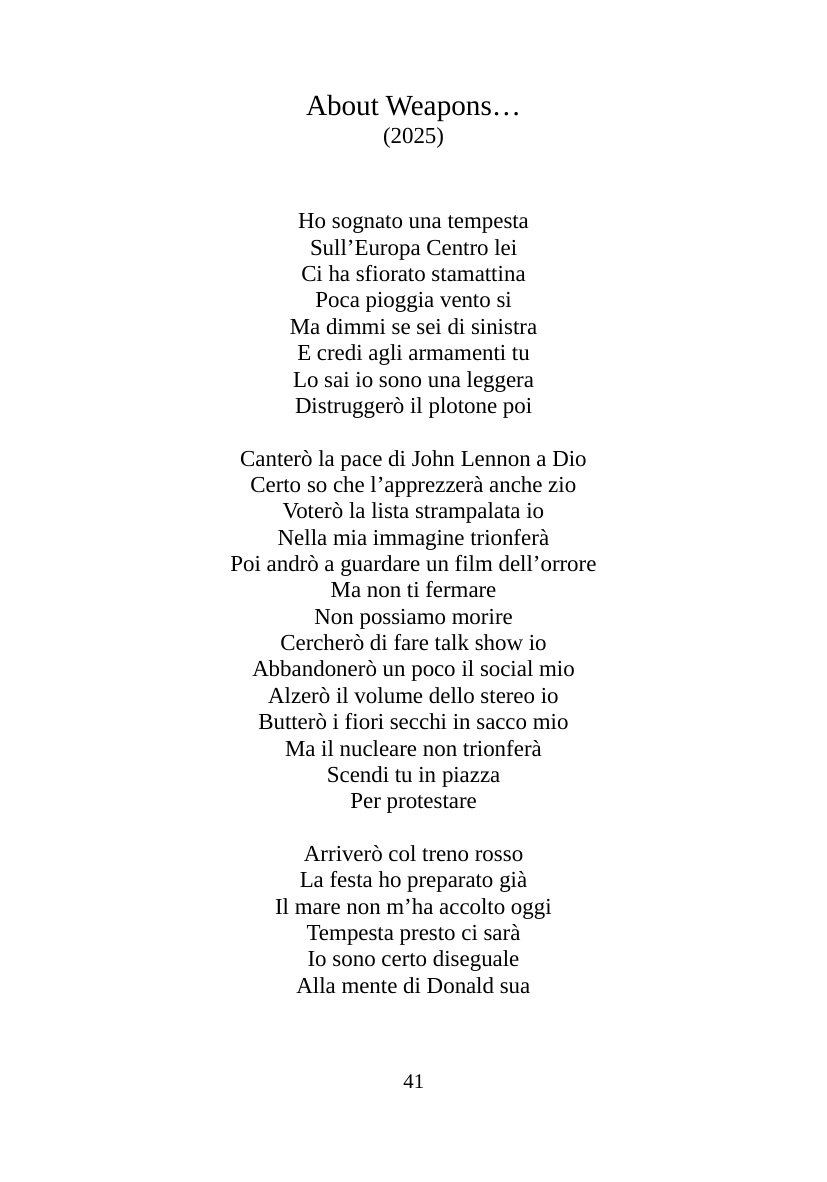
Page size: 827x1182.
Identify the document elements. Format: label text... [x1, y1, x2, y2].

text Non possiamo morire [88, 603, 738, 629]
text Cercherò di fare talk show io [88, 629, 738, 656]
text Voterò la lista strampalata io [88, 497, 738, 524]
text Ho sognato una tempesta [88, 207, 738, 234]
text Ci ha sfiorato stamattina [88, 260, 738, 287]
text About Weapons… (2025) [88, 88, 738, 148]
text Scendi tu in piazza [88, 761, 738, 787]
text Alzerò il volume dello stereo io [88, 682, 738, 708]
text Sull’Europa Centro lei [88, 234, 738, 260]
text Tempesta presto ci sarà [88, 919, 738, 945]
text Certo so che l’apprezzerà anche zio [88, 471, 738, 497]
text E credi agli armamenti tu [88, 339, 738, 366]
text Poi andrò a guardare un film dell’orrore [88, 550, 738, 576]
text Io sono certo diseguale [88, 945, 738, 972]
text Distruggerò il plotone poi [88, 392, 738, 418]
text Arriverò col treno rosso [88, 840, 738, 866]
text Ma il nucleare non trionferà [88, 734, 738, 761]
text Il mare non m’ha accolto oggi [88, 893, 738, 919]
text Per protestare [88, 787, 738, 814]
text Ma dimmi se sei di sinistra [88, 313, 738, 339]
text Poca pioggia vento si [88, 287, 738, 313]
text Ma non ti fermare [88, 576, 738, 603]
text Abbandonerò un poco il social mio [88, 656, 738, 682]
text Alla mente di Donald sua [88, 972, 738, 998]
text Butterò i fiori secchi in sacco mio [88, 708, 738, 734]
text Lo sai io sono una leggera [88, 366, 738, 392]
text Canterò la pace di John Lennon a Dio [88, 445, 738, 471]
text La festa ho preparato già [88, 866, 738, 893]
text Nella mia immagine trionferà [88, 524, 738, 550]
